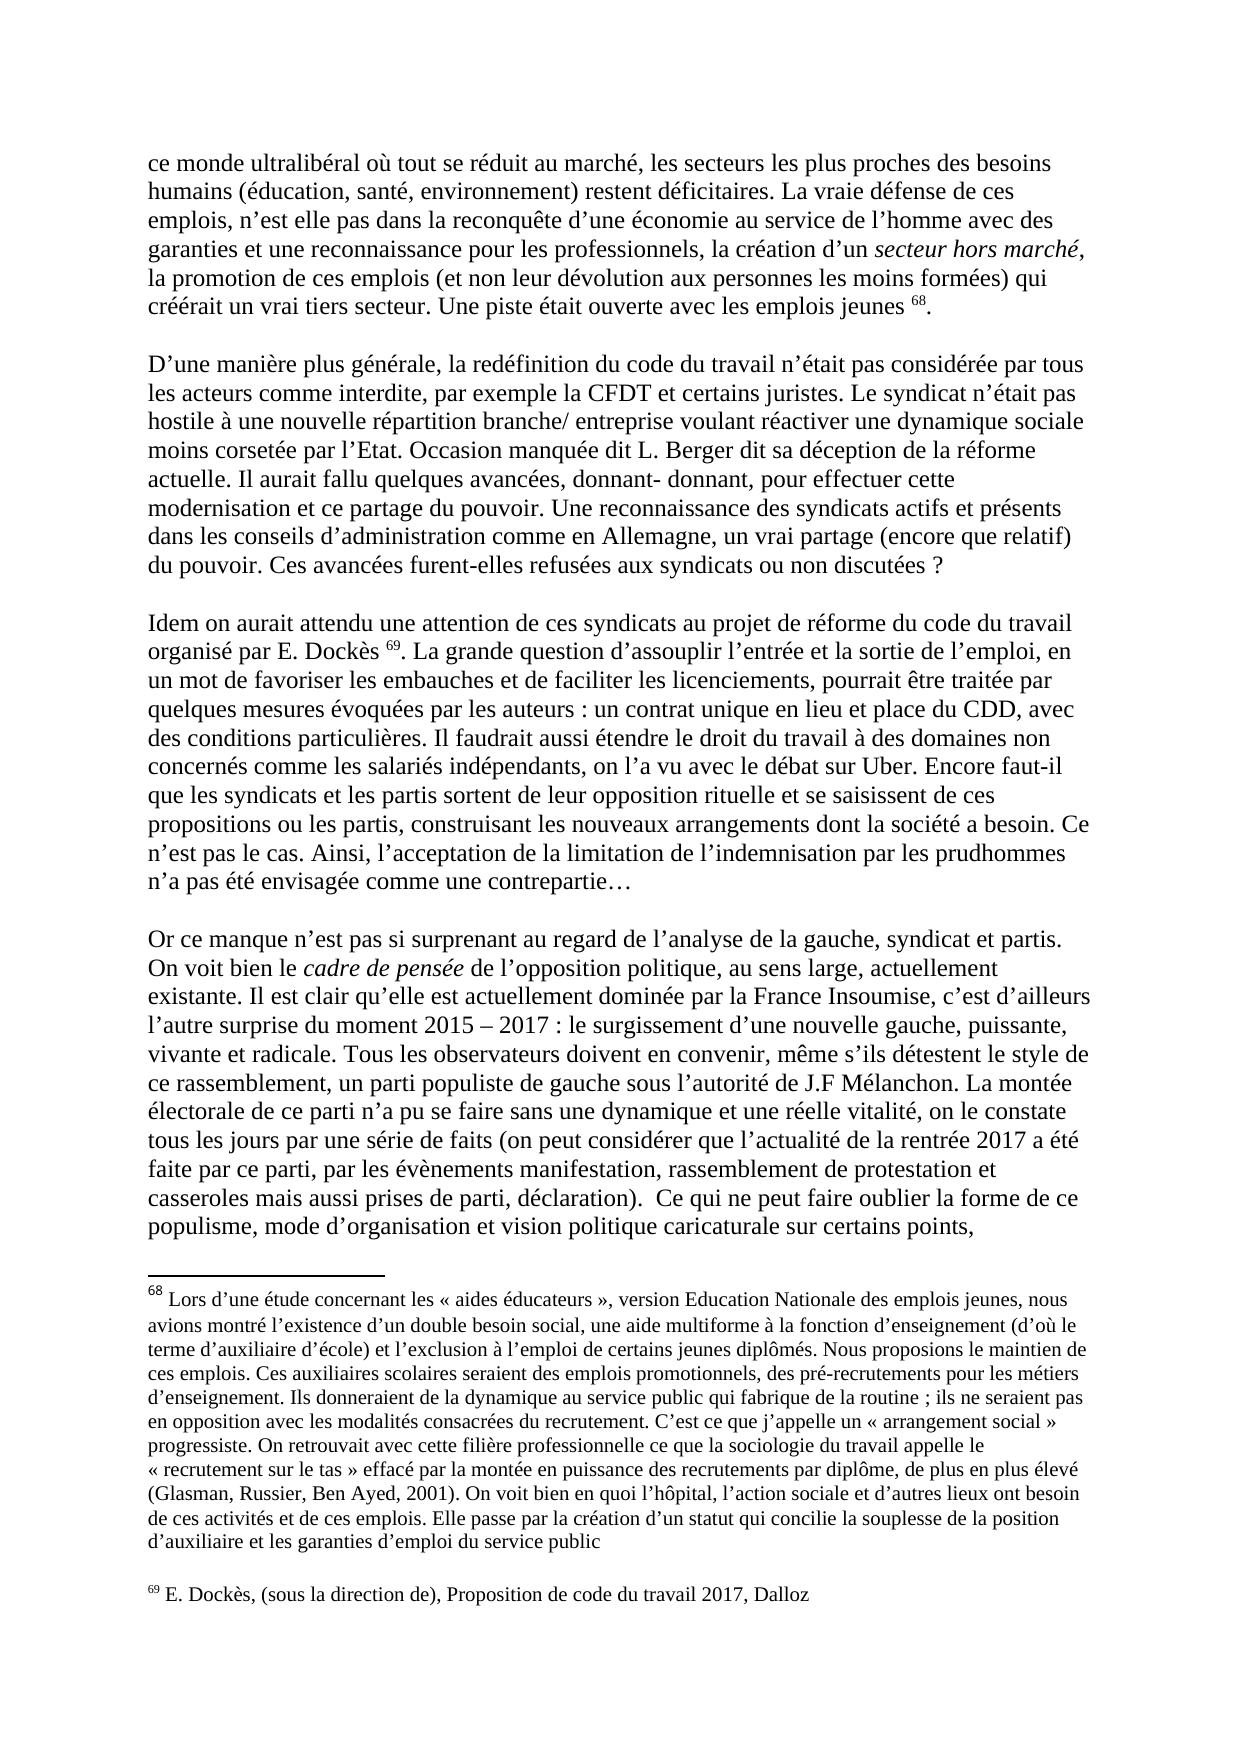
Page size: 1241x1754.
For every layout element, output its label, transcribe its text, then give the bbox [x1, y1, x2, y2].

text Idem on aurait attendu une attention de ces syndicats au projet de réforme du code du travail organisé par E. Dockès . La grande question d’assouplir l’entrée et la sortie de l’emploi, en un mot de favoriser les embauches et de faciliter les licenciements, pourrait être traitée par quelques mesures évoquées par les auteurs : un contrat unique en lieu et place du CDD, avec des conditions particulières. Il faudrait aussi étendre le droit du travail à des domaines non concernés comme les salariés indépendants, on l’a vu avec le débat sur Uber. Encore faut-il que les syndicats et les partis sortent de leur opposition rituelle et se saisissent de ces propositions ou les partis, construisant les nouveaux arrangements dont la société a besoin. Ce n’est pas le cas. Ainsi, l’acceptation de la limitation de l’indemnisation par les prudhommes n’a pas été envisagée comme une contrepartie… [148, 608, 1093, 895]
text E. Dockès, (sous la direction de), Proposition de code du travail 2017, Dalloz [148, 1582, 1093, 1606]
text ce monde ultralibéral où tout se réduit au marché, les secteurs les plus proches des besoins humains (éducation, santé, environnement) restent déficitaires. La vraie défense de ces emplois, n’est elle pas dans la reconquête d’une économie au service de l’homme avec des garanties et une reconnaissance pour les professionnels, la création d’un secteur hors marché, la promotion de ces emplois (et non leur dévolution aux personnes les moins formées) qui créérait un vrai tiers secteur. Une piste était ouverte avec les emplois jeunes . [148, 148, 1093, 320]
text Lors d’une étude concernant les « aides éducateurs », version Education Nationale des emplois jeunes, nous avions montré l’existence d’un double besoin social, une aide multiforme à la fonction d’enseignement (d’où le terme d’auxiliaire d’école) et l’exclusion à l’emploi de certains jeunes diplômés. Nous proposions le maintien de ces emplois. Ces auxiliaires scolaires seraient des emplois promotionnels, des pré-recrutements pour les métiers d’enseignement. Ils donneraient de la dynamique au service public qui fabrique de la routine ; ils ne seraient pas en opposition avec les modalités consacrées du recrutement. C’est ce que j’appelle un « arrangement social » progressiste. On retrouvait avec cette filière professionnelle ce que la sociologie du travail appelle le « recrutement sur le tas » effacé par la montée en puissance des recrutements par diplôme, de plus en plus élevé (Glasman, Russier, Ben Ayed, 2001). On voit bien en quoi l’hôpital, l’action sociale et d’autres lieux ont besoin de ces activités et de ces emplois. Elle passe par la création d’un statut qui concilie la souplesse de la position d’auxiliaire et les garanties d’emploi du service public [148, 1282, 1093, 1553]
text Or ce manque n’est pas si surprenant au regard de l’analyse de la gauche, syndicat et partis. On voit bien le cadre de pensée de l’opposition politique, au sens large, actuellement existante. Il est clair qu’elle est actuellement dominée par la France Insoumise, c’est d’ailleurs l’autre surprise du moment 2015 – 2017 : le surgissement d’une nouvelle gauche, puissante, vivante et radicale. Tous les observateurs doivent en convenir, même s’ils détestent le style de ce rassemblement, un parti populiste de gauche sous l’autorité de J.F Mélanchon. La montée électorale de ce parti n’a pu se faire sans une dynamique et une réelle vitalité, on le constate tous les jours par une série de faits (on peut considérer que l’actualité de la rentrée 2017 a été faite par ce parti, par les évènements manifestation, rassemblement de protestation et casseroles mais aussi prises de parti, déclaration). Ce qui ne peut faire oublier la forme de ce populisme, mode d’organisation et vision politique caricaturale sur certains points, [148, 924, 1093, 1240]
text D’une manière plus générale, la redéfinition du code du travail n’était pas considérée par tous les acteurs comme interdite, par exemple la CFDT et certains juristes. Le syndicat n’était pas hostile à une nouvelle répartition branche/ entreprise voulant réactiver une dynamique sociale moins corsetée par l’Etat. Occasion manquée dit L. Berger dit sa déception de la réforme actuelle. Il aurait fallu quelques avancées, donnant- donnant, pour effectuer cette modernisation et ce partage du pouvoir. Une reconnaissance des syndicats actifs et présents dans les conseils d’administration comme en Allemagne, un vrai partage (encore que relatif) du pouvoir. Ces avancées furent-elles refusées aux syndicats ou non discutées ? [148, 349, 1093, 579]
